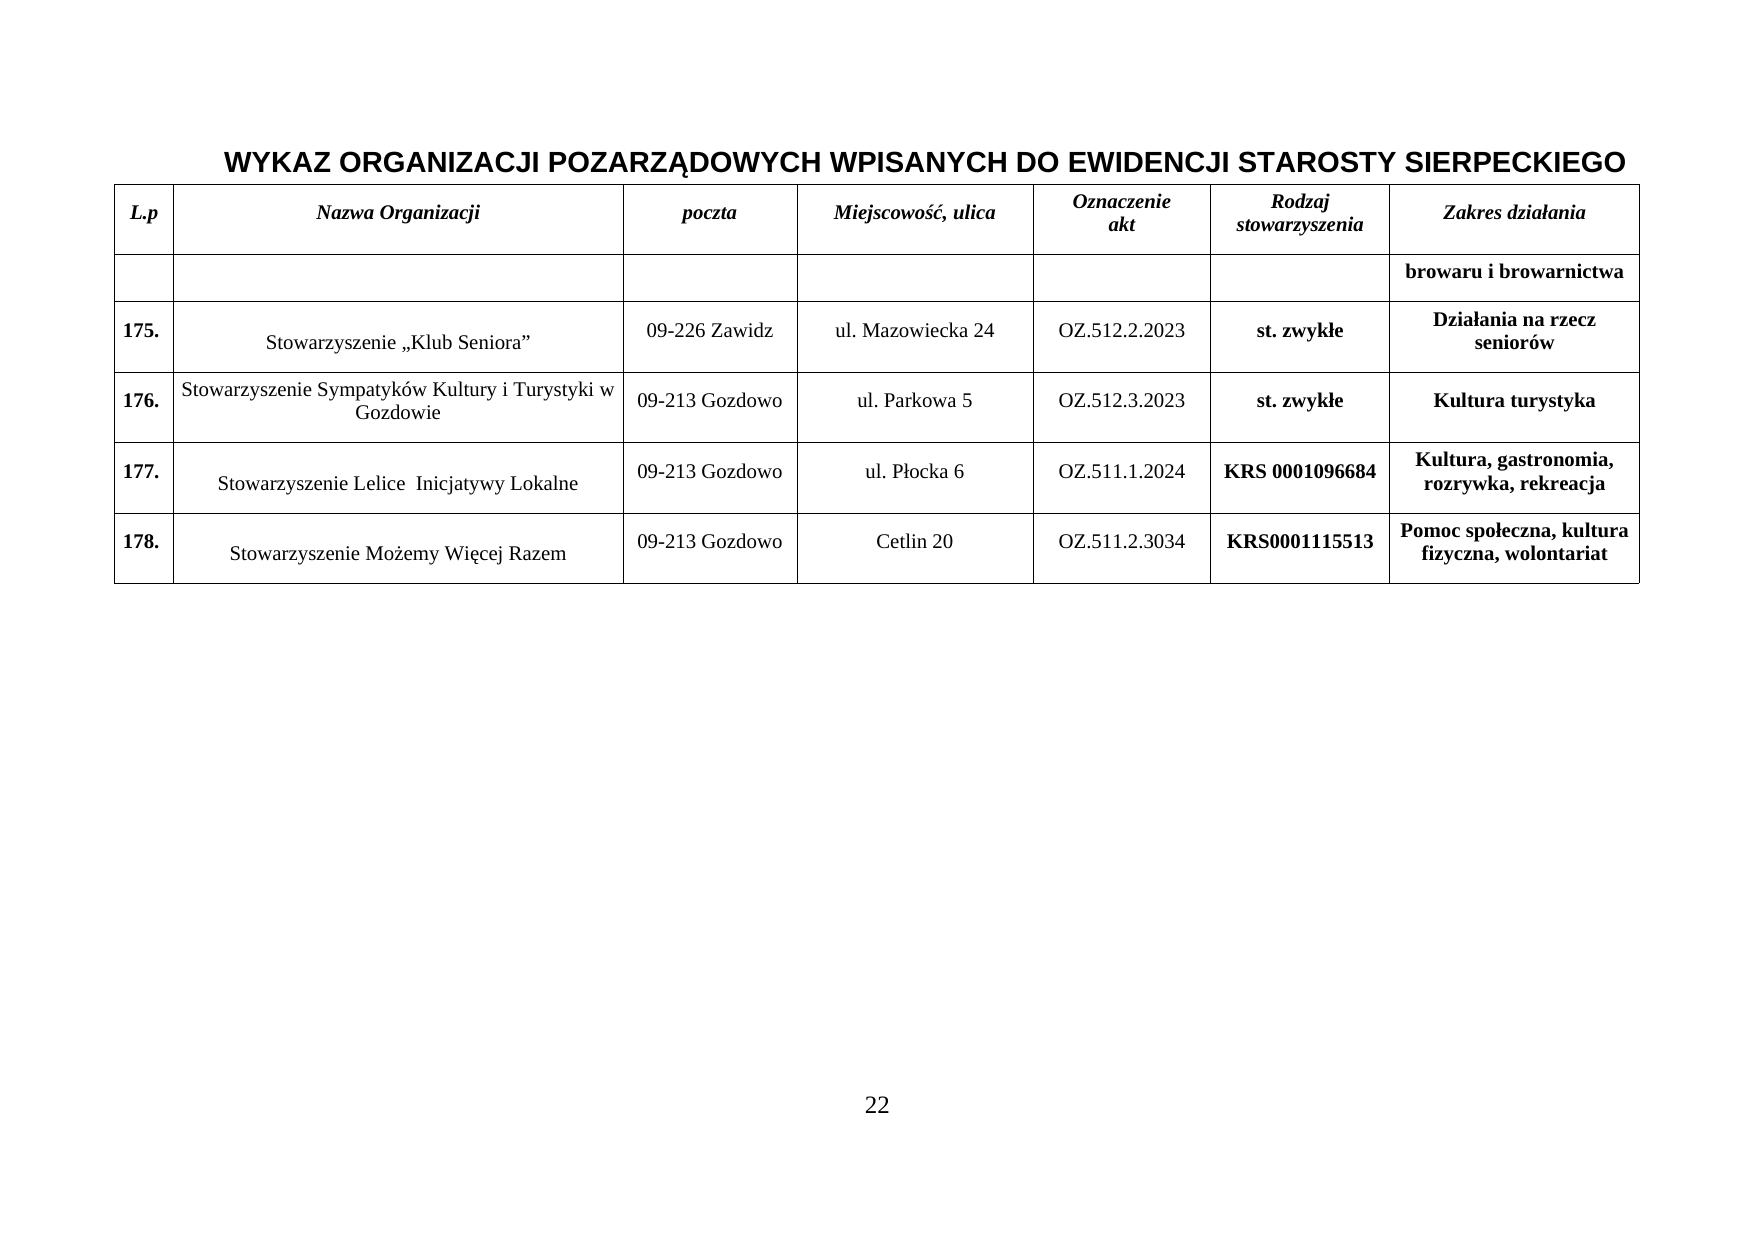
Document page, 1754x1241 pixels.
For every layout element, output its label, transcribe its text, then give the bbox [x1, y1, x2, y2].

table_cell [798, 255, 1033, 301]
table_cell 09-213 Gozdowo [624, 443, 797, 513]
table_cell Stowarzyszenie Sympatyków Kultury i Turystyki w Gozdowie [174, 373, 623, 442]
table_cell Stowarzyszenie „Klub Seniora” [174, 302, 623, 372]
table_cell OZ.511.1.2024 [1034, 443, 1210, 513]
table_cell ul. Mazowiecka 24 [798, 302, 1033, 372]
table_header Rodzaj stowarzyszenia [1211, 185, 1389, 254]
table_cell KRS0001115513 [1211, 514, 1389, 583]
table_cell Kultura, gastronomia, rozrywka, rekreacja [1390, 443, 1639, 513]
table_cell 09-213 Gozdowo [624, 514, 797, 583]
table_cell browaru i browarnictwa [1390, 255, 1639, 301]
table_cell 09-213 Gozdowo [624, 373, 797, 442]
table_cell OZ.511.2.3034 [1034, 514, 1210, 583]
table_cell [1034, 255, 1210, 301]
table_cell [624, 255, 797, 301]
table_cell ul. Płocka 6 [798, 443, 1033, 513]
table_cell [115, 514, 173, 583]
table_cell [115, 373, 173, 442]
table_cell 09-226 Zawidz [624, 302, 797, 372]
table_cell Cetlin 20 [798, 514, 1033, 583]
table_header L.p [115, 185, 173, 254]
table_header Oznaczenie akt [1034, 185, 1210, 254]
table_cell st. zwykłe [1211, 373, 1389, 442]
table_cell Działania na rzecz seniorów [1390, 302, 1639, 372]
table_header Nazwa Organizacji [174, 185, 623, 254]
table_cell st. zwykłe [1211, 302, 1389, 372]
table_cell KRS 0001096684 [1211, 443, 1389, 513]
table_cell OZ.512.3.2023 [1034, 373, 1210, 442]
table_cell Kultura turystyka [1390, 373, 1639, 442]
table_cell Pomoc społeczna, kultura fizyczna, wolontariat [1390, 514, 1639, 583]
table_header Zakres działania [1390, 185, 1639, 254]
table_cell OZ.512.2.2023 [1034, 302, 1210, 372]
table_cell [115, 443, 173, 513]
table_cell [1211, 255, 1389, 301]
table_header Miejscowość, ulica [798, 185, 1033, 254]
table_cell Stowarzyszenie Możemy Więcej Razem [174, 514, 623, 583]
table_cell Stowarzyszenie Lelice Inicjatywy Lokalne [174, 443, 623, 513]
table_header poczta [624, 185, 797, 254]
table_cell [115, 255, 173, 301]
table_cell [174, 255, 623, 301]
table_cell ul. Parkowa 5 [798, 373, 1033, 442]
table_cell [115, 302, 173, 372]
